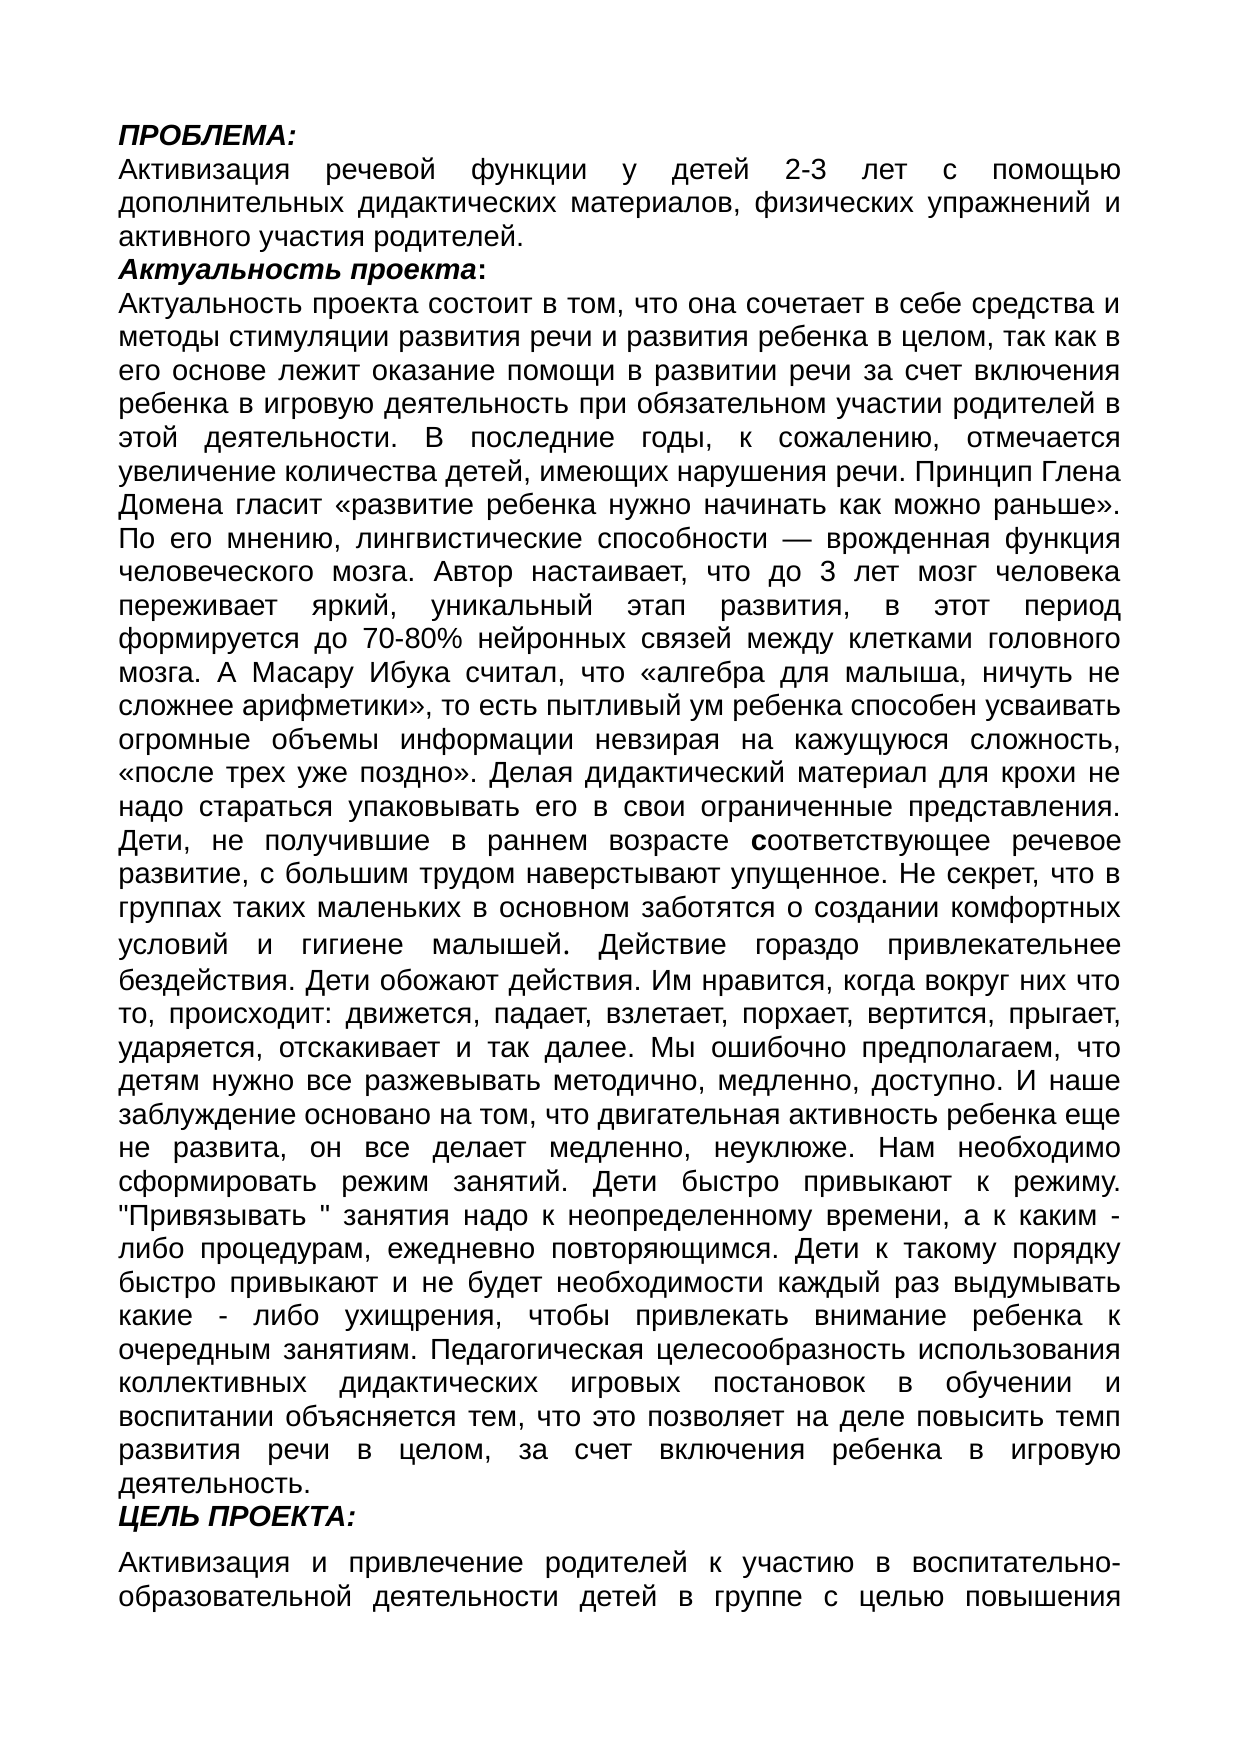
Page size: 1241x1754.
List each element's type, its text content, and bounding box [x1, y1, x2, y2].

text Актуальность проекта состоит в том, что она сочетает в себе средства и методы стимуляции развития речи и развития ребенка в целом, так как в его основе лежит оказание помощи в развитии речи за счет включения ребенка в игровую деятельность при обязательном участии родителей в этой деятельности. В последние годы, к сожалению, отмечается увеличение количества детей, имеющих нарушения речи. Принцип Глена Домена гласит «развитие ребенка нужно начинать как можно раньше». По его мнению, лингвистические способности — врожденная функция человеческого мозга. Автор настаивает, что до 3 лет мозг человека переживает яркий, уникальный этап развития, в этот период формируется до 70-80% нейронных связей между клетками головного мозга. А Масару Ибука считал, что «алгебра для малыша, ничуть не сложнее арифметики», то есть пытливый ум ребенка способен усваивать огромные объемы информации невзирая на кажущуюся сложность, «после трех уже поздно». Делая дидактический материал для крохи не надо стараться упаковывать его в свои ограниченные представления. Дети, не получившие в раннем возрасте соответствующее речевое развитие, с большим трудом наверстывают упущенное. Не секрет, что в группах таких маленьких в основном заботятся о создании комфортных условий и гигиене малышей. Действие гораздо привлекательнее бездействия. Дети обожают действия. Им нравится, когда вокруг них что то, происходит: движется, падает, взлетает, порхает, вертится, прыгает, ударяется, отскакивает и так далее. Мы ошибочно предполагаем, что детям нужно все разжевывать методично, медленно, доступно. И наше заблуждение основано на том, что двигательная активность ребенка еще не развита, он все делает медленно, неуклюже. Нам необходимо сформировать режим занятий. Дети быстро привыкают к режиму. "Привязывать " занятия надо к неопределенному времени, а к каким - либо процедурам, ежедневно повторяющимся. Дети к такому порядку быстро привыкают и не будет необходимости каждый раз выдумывать какие - либо ухищрения, чтобы привлекать внимание ребенка к очередным занятиям. Педагогическая целесообразность использования коллективных дидактических игровых постановок в обучении и воспитании объясняется тем, что это позволяет на деле повысить темп развития речи в целом, за счет включения ребенка в игровую деятельность. [118, 286, 1122, 1499]
text Активизация речевой функции у детей 2-3 лет с помощью дополнительных дидактических материалов, физических упражнений и активного участия родителей. [118, 152, 1122, 252]
text ЦЕЛЬ ПРОЕКТА: [118, 1499, 1122, 1533]
text Активизация и привлечение родителей к участию в воспитательно-образовательной деятельности детей в группе с целью повышения [118, 1546, 1122, 1613]
text ПРОБЛЕМА: [118, 118, 1122, 152]
text Актуальность проекта: [118, 252, 1122, 286]
